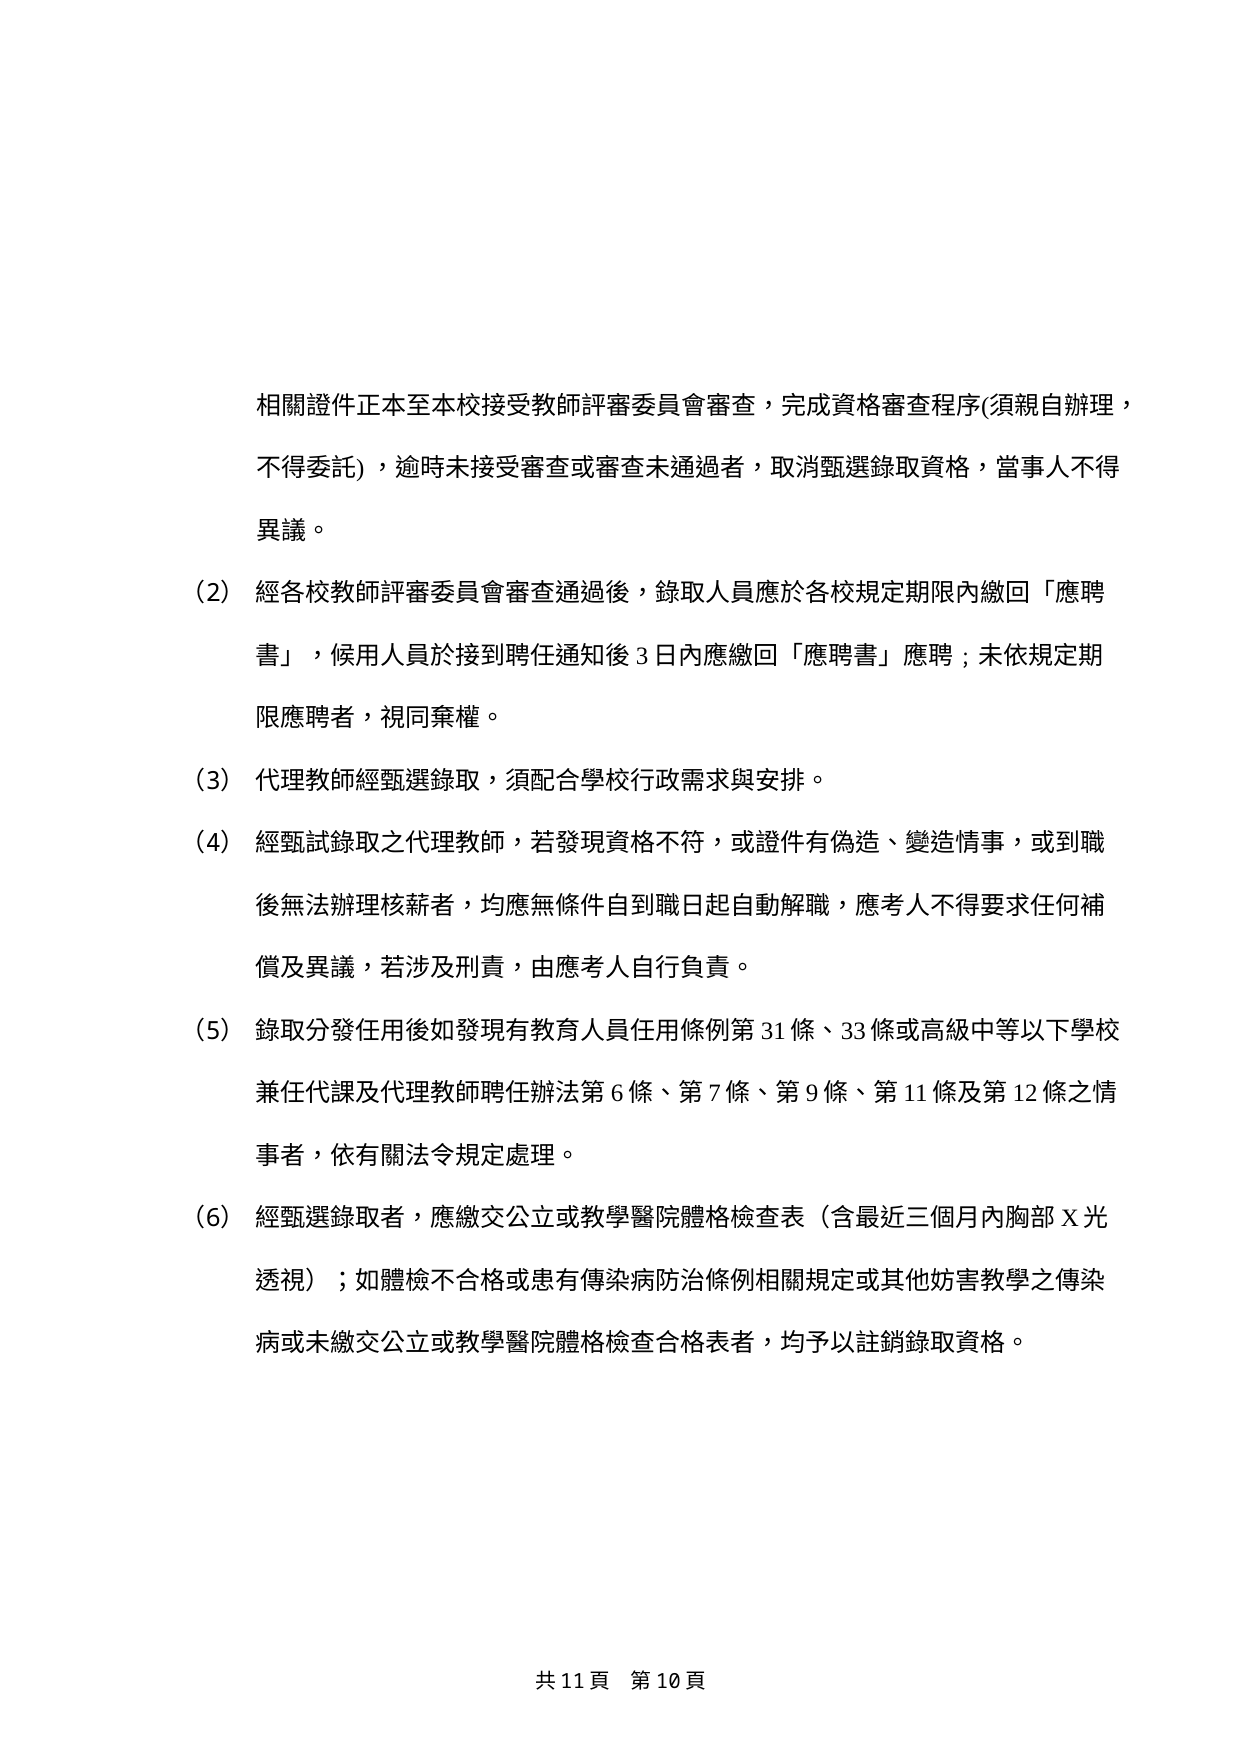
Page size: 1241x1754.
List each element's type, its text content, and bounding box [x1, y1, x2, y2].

list 經甄試錄取之代理教師，若發現資格不符，或證件有偽造、變造情事，或到職後無法辦理核薪者，均應無條件自到職日起自動解職，應考人不得要求任何補償及異議，若涉及刑責，由應考人自行負責。 [181, 799, 1122, 987]
list 經各校教師評審委員會審查通過後，錄取人員應於各校規定期限內繳回「應聘書」，候用人員於接到聘任通知後3日內應繳回「應聘書」應聘﹔未依規定期限應聘者，視同棄權。 [181, 549, 1122, 737]
list 經甄選錄取者，應繳交公立或教學醫院體格檢查表（含最近三個月內胸部X光透視）；如體檢不合格或患有傳染病防治條例相關規定或其他妨害教學之傳染病或未繳交公立或教學醫院體格檢查合格表者，均予以註銷錄取資格。 [181, 1174, 1122, 1362]
list 錄取分發任用後如發現有教育人員任用條例第31條、33條或高級中等以下學校兼任代課及代理教師聘任辦法第6條、第7條、第9條、第11條及第12條之情事者，依有關法令規定處理。 [181, 987, 1122, 1174]
list 經錄取人員應於115年6月8日(星期一）上午10時攜帶學、經歷及相關證件正本至本校接受教師評審委員會審查，完成資格審查程序(須親自辦理，不得委託) ，逾時未接受審查或審查未通過者，取消甄選錄取資格，當事人不得異議。 [256, 362, 1122, 549]
list 代理教師經甄選錄取，須配合學校行政需求與安排。 [181, 737, 1122, 799]
